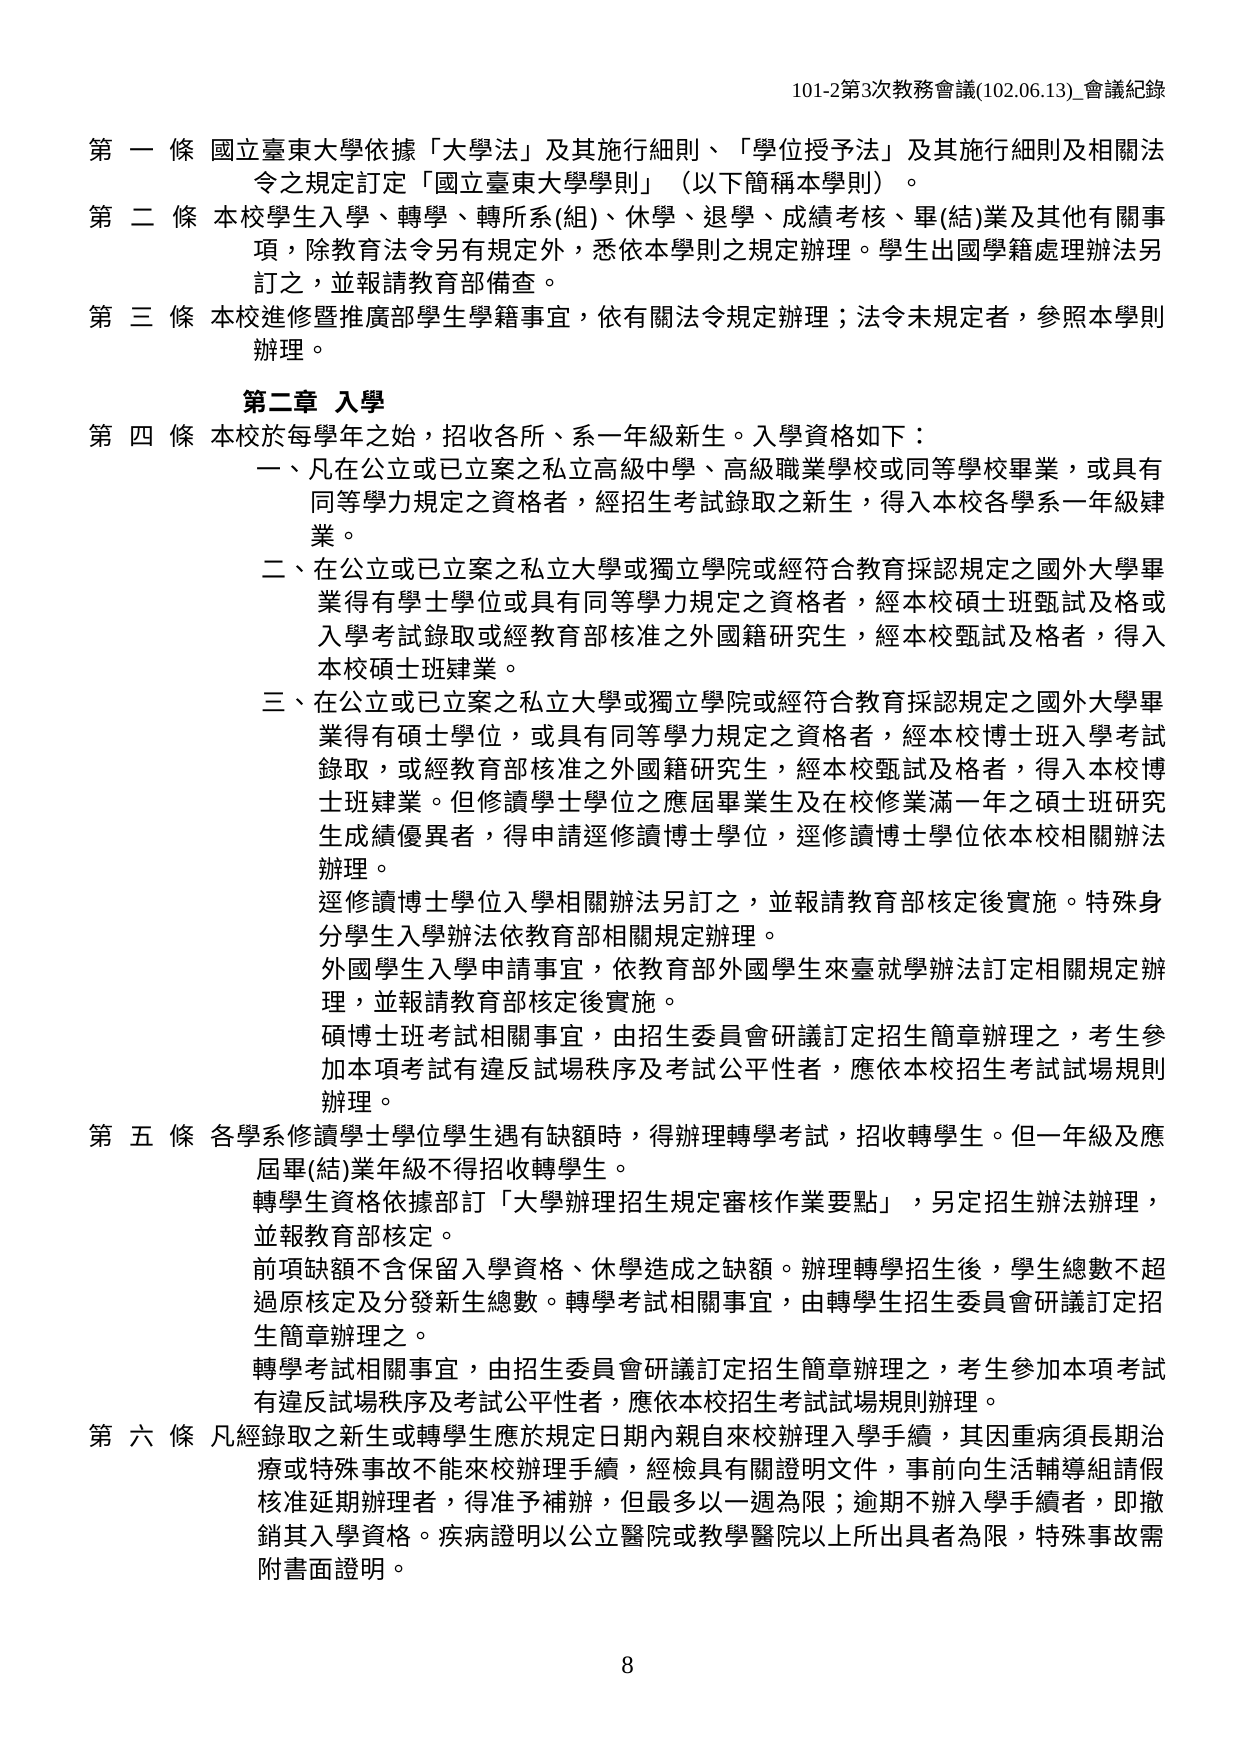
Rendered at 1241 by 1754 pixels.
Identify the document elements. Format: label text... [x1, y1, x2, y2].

text 一、凡在公立或已立案之私立高級中學、高級職業學校或同等學校畢業，或具有同等學力規定之資格者，經招生考試錄取之新生，得入本校各學系一年級肄業。 [257, 452, 1166, 552]
text 第 一 條 國立臺東大學依據「大學法」及其施行細則、「學位授予法」及其施行細則及相關法令之規定訂定「國立臺東大學學則」（以下簡稱本學則）。 [88, 133, 1166, 199]
text 第 三 條 本校進修暨推廣部學生學籍事宜，依有關法令規定辦理；法令未規定者，參照本學則辦理。 [88, 299, 1166, 366]
text 三、在公立或已立案之私立大學或獨立學院或經符合教育採認規定之國外大學畢業得有碩士學位，或具有同等學力規定之資格者，經本校博士班入學考試錄取，或經教育部核准之外國籍研究生，經本校甄試及格者，得入本校博士班肄業。但修讀學士學位之應屆畢業生及在校修業滿一年之碩士班研究生成績優異者，得申請逕修讀博士學位，逕修讀博士學位依本校相關辦法辦理。 [261, 685, 1166, 885]
text 第 二 條 本校學生入學、轉學、轉所系(組)、休學、退學、成績考核、畢(結)業及其他有關事項，除教育法令另有規定外，悉依本學則之規定辦理。學生出國學籍處理辦法另訂之，並報請教育部備查。 [88, 199, 1166, 299]
text 碩博士班考試相關事宜，由招生委員會研議訂定招生簡章辦理之，考生參加本項考試有違反試場秩序及考試公平性者，應依本校招生考試試場規則辦理。 [321, 1018, 1166, 1118]
text 逕修讀博士學位入學相關辦法另訂之，並報請教育部核定後實施。特殊身分學生入學辦法依教育部相關規定辦理。 [318, 885, 1166, 952]
text 二、在公立或已立案之私立大學或獨立學院或經符合教育採認規定之國外大學畢業得有學士學位或具有同等學力規定之資格者，經本校碩士班甄試及格或入學考試錄取或經教育部核准之外國籍研究生，經本校甄試及格者，得入本校碩士班肄業。 [262, 552, 1166, 685]
text 第 五 條 各學系修讀學士學位學生遇有缺額時，得辦理轉學考試，招收轉學生。但一年級及應屆畢(結)業年級不得招收轉學生。 [88, 1118, 1166, 1185]
text 第 四 條 本校於每學年之始，招收各所、系一年級新生。入學資格如下： [88, 418, 1166, 452]
text 外國學生入學申請事宜，依教育部外國學生來臺就學辦法訂定相關規定辦理，並報請教育部核定後實施。 [321, 952, 1166, 1018]
text 第 六 條 凡經錄取之新生或轉學生應於規定日期內親自來校辦理入學手續，其因重病須長期治療或特殊事故不能來校辦理手續，經檢具有關證明文件，事前向生活輔導組請假核准延期辦理者，得准予補辦，但最多以一週為限；逾期不辦入學手續者，即撤銷其入學資格。疾病證明以公立醫院或教學醫院以上所出具者為限，特殊事故需附書面證明。 [88, 1418, 1166, 1585]
text 轉學考試相關事宜，由招生委員會研議訂定招生簡章辦理之，考生參加本項考試有違反試場秩序及考試公平性者，應依本校招生考試試場規則辦理。 [252, 1352, 1166, 1418]
text 第二章 入學 [242, 385, 1166, 418]
text 前項缺額不含保留入學資格、休學造成之缺額。辦理轉學招生後，學生總數不超過原核定及分發新生總數。轉學考試相關事宜，由轉學生招生委員會研議訂定招生簡章辦理之。 [252, 1252, 1166, 1352]
text 轉學生資格依據部訂「大學辦理招生規定審核作業要點」，另定招生辦法辦理，並報教育部核定。 [252, 1185, 1166, 1252]
